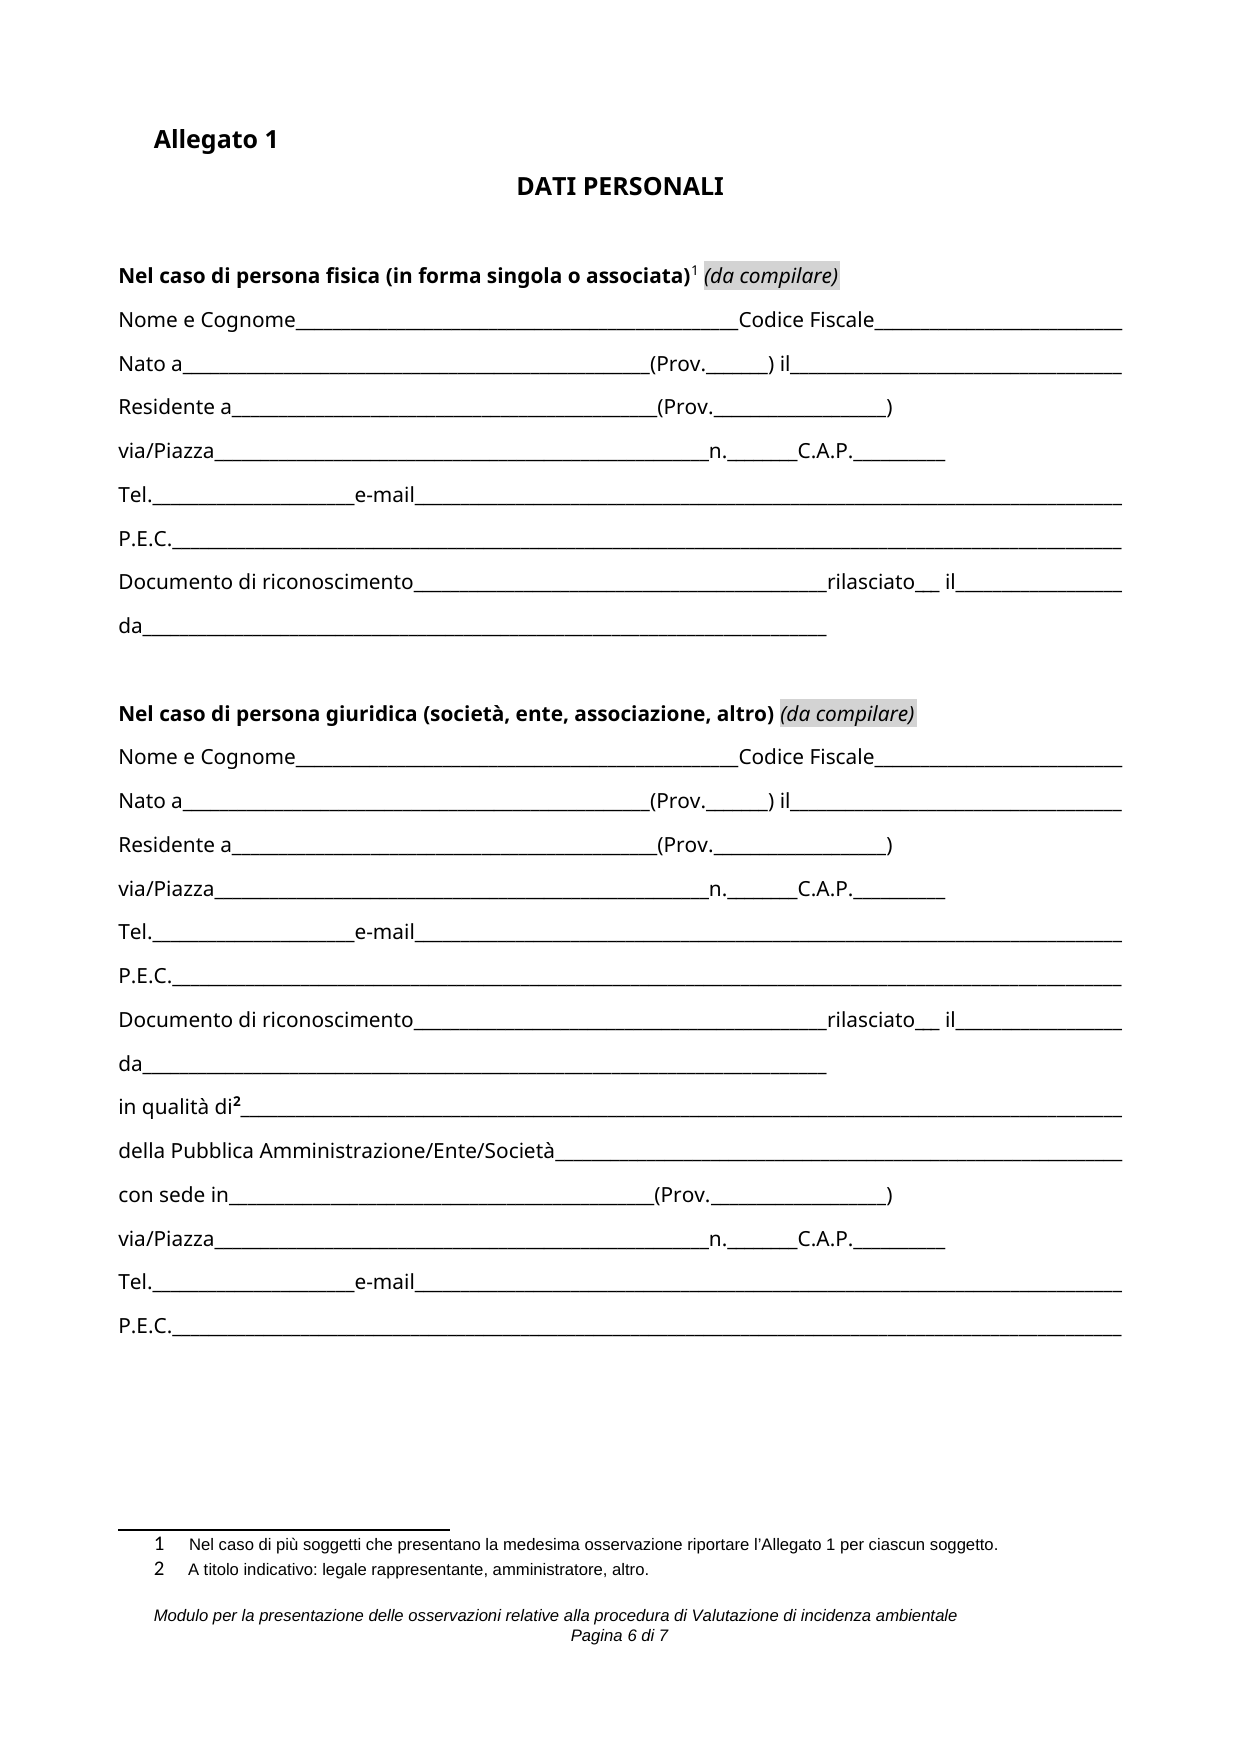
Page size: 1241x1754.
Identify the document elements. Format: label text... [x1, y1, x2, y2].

text Nome e Cognome Codice Fiscale [118, 740, 1122, 771]
text P.E.C. [118, 958, 1122, 990]
text da [118, 608, 1122, 640]
text Tel. e-mail [118, 477, 1122, 508]
text Residente a______________________________________________(Prov. ) [118, 827, 1122, 858]
text della Pubblica Amministrazione/Ente/Società [118, 1133, 1122, 1165]
text A titolo indicativo: legale rappresentante, amministratore, altro. [153, 1555, 1122, 1581]
text Allegato 1 [153, 122, 1122, 156]
text in qualità di [118, 1090, 1122, 1121]
text Nel caso di persona giuridica (società, ente, associazione, altro) (da compilare) [118, 696, 1122, 727]
text DATI PERSONALI [118, 168, 1122, 202]
text Tel. e-mail [118, 915, 1122, 946]
text Nato a (Prov. ) il [118, 346, 1122, 377]
text via/Piazza n. C.A.P. [118, 1221, 1122, 1252]
text Documento di riconoscimento rilasciato il__________________ [118, 565, 1122, 596]
text P.E.C. [118, 1308, 1122, 1340]
text con sede in______________________________________________(Prov. ) [118, 1177, 1122, 1208]
text Residente a______________________________________________(Prov. ) [118, 390, 1122, 421]
text via/Piazza n. C.A.P. [118, 871, 1122, 902]
text Nome e Cognome Codice Fiscale [118, 302, 1122, 333]
text Documento di riconoscimento rilasciato il__________________ [118, 1002, 1122, 1033]
text Nato a (Prov. ) il [118, 783, 1122, 815]
text Tel. e-mail [118, 1265, 1122, 1296]
text Nel caso di più soggetti che presentano la medesima osservazione riportare l’Allegato 1 per ciascun soggetto. [153, 1530, 1122, 1555]
text via/Piazza n. C.A.P. [118, 433, 1122, 465]
text Nel caso di persona fisica (in forma singola o associata) (da compilare) [118, 258, 1122, 290]
text da [118, 1046, 1122, 1077]
text P.E.C. [118, 521, 1122, 552]
